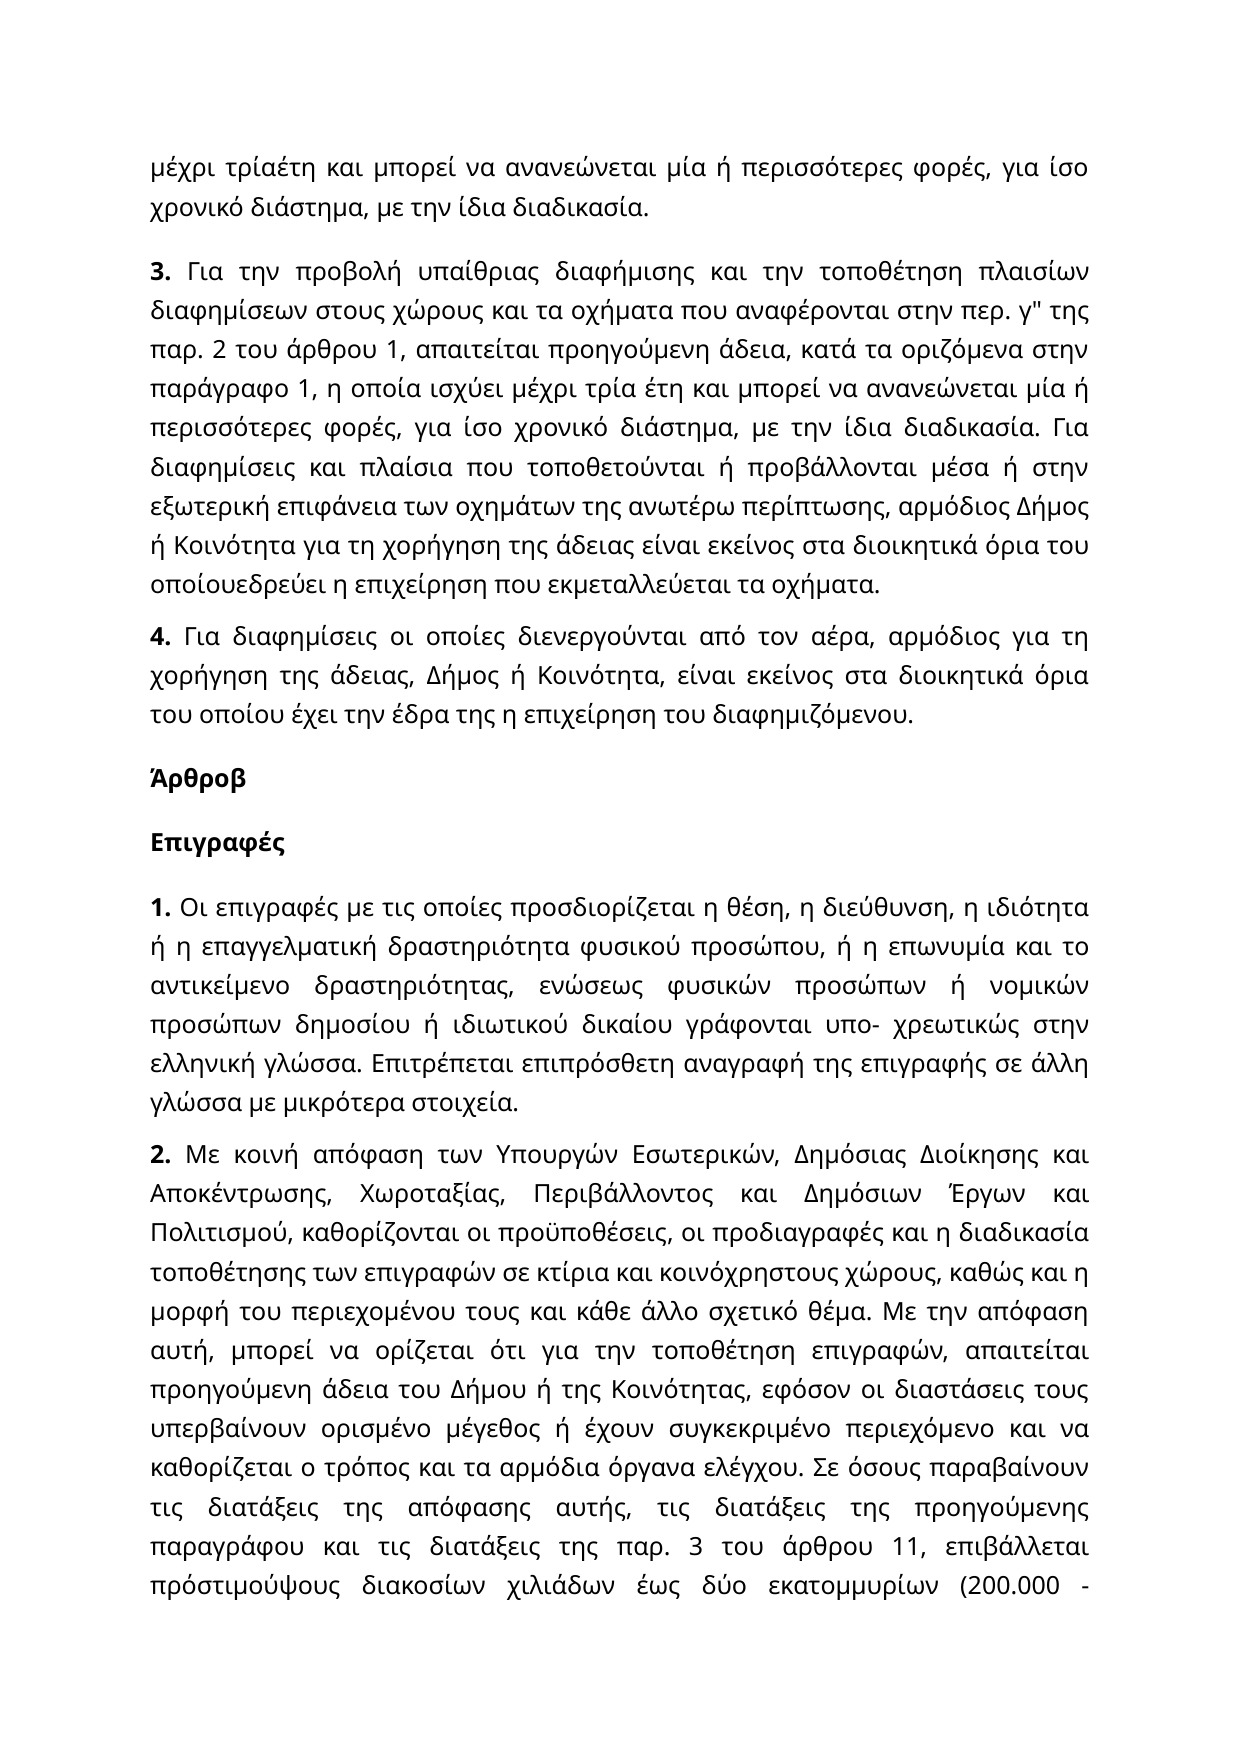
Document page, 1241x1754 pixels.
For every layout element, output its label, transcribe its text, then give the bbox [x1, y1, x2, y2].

text 2. Με κοινή απόφαση των Υπουργών Εσωτερικών, Δημόσιας Διοίκησης και Αποκέντρωσης, Χωροταξίας, Περιβάλλοντος και Δημόσιων Έργων και Πολιτισμού, καθορίζονται οι προϋποθέσεις, οι προδιαγραφές και η διαδικασία τοποθέτησης των επιγραφών σε κτίρια και κοινόχρηστους χώρους, καθώς και η μορφή του περιεχομένου τους και κάθε άλλο σχετικό θέμα. Με την απόφαση αυτή, μπορεί να ορίζεται ότι για την τοποθέτηση επιγραφών, απαιτείται προηγούμενη άδεια του Δήμου ή της Κοινότητας, εφόσον οι διαστάσεις τους υπερβαίνουν ορισμένο μέγεθος ή έχουν συγκεκριμένο περιεχόμενο και να καθορίζεται ο τρόπος και τα αρμόδια όργανα ελέγχου. Σε όσους παραβαίνουν τις διατάξεις της απόφασης αυτής, τις διατάξεις της προηγούμενης παραγράφου και τις διατάξεις της παρ. 3 του άρθρου 11, επιβάλλεται πρόστιμούψους διακοσίων χιλιάδων έως δύο εκατομμυρίων (200.000 [150, 1137, 1090, 1602]
text 3. Για την προβολή υπαίθριας διαφήμισης και την τοποθέτηση πλαισίων διαφημίσεων στους χώρους και τα οχήματα που αναφέρονται στην περ. γ" της παρ. 2 του άρθρου 1, απαιτείται προηγούμενη άδεια, κατά τα οριζόμενα στην παράγραφο 1, η οποία ισχύει μέχρι τρία έτη και μπορεί να ανανεώνεται μία ή περισσότερες φορές, για ίσο χρονικό διάστημα, με την ίδια διαδικασία. Για διαφημίσεις και πλαίσια που τοποθετούνται ή προβάλλονται μέσα ή στην εξωτερική επιφάνεια των οχημάτων της ανωτέρω περίπτωσης, αρμόδιος Δήμος ή Κοινότητα για τη χορήγηση της άδειας είναι εκείνος στα διοικητικά όρια του οποίουεδρεύει η επιχείρηση που εκμεταλλεύεται τα οχήματα. [150, 253, 1090, 601]
text Άρθροβ [150, 761, 1090, 795]
text 4. Για διαφημίσεις οι οποίες διενεργούνται από τον αέρα, αρμόδιος για τη χορήγηση της άδειας, Δήμος ή Κοινότητα, είναι εκείνος στα διοικητικά όρια του οποίου έχει την έδρα της η επιχείρηση του διαφημιζόμενου. [150, 618, 1090, 731]
text Επιγραφές [150, 825, 1090, 859]
text μέχρι τρίαέτη και μπορεί να ανανεώνεται μία ή περισσότερες φορές, για ίσο χρονικό διάστημα, με την ίδια διαδικασία. [150, 150, 1090, 223]
text 1. Οι επιγραφές με τις οποίες προσδιορίζεται η θέση, η διεύθυνση, η ιδιότητα ή η επαγγελματική δραστηριότητα φυσικού προσώπου, ή η επωνυμία και το αντικείμενο δραστηριότητας, ενώσεως φυσικών προσώπων ή νομικών προσώπων δημοσίου ή ιδιωτικού δικαίου γράφονται υπο- χρεωτικώς στην ελληνική γλώσσα. Επιτρέπεται επιπρόσθετη αναγραφή της επιγραφής σε άλλη γλώσσα με μικρότερα στοιχεία. [150, 889, 1090, 1119]
